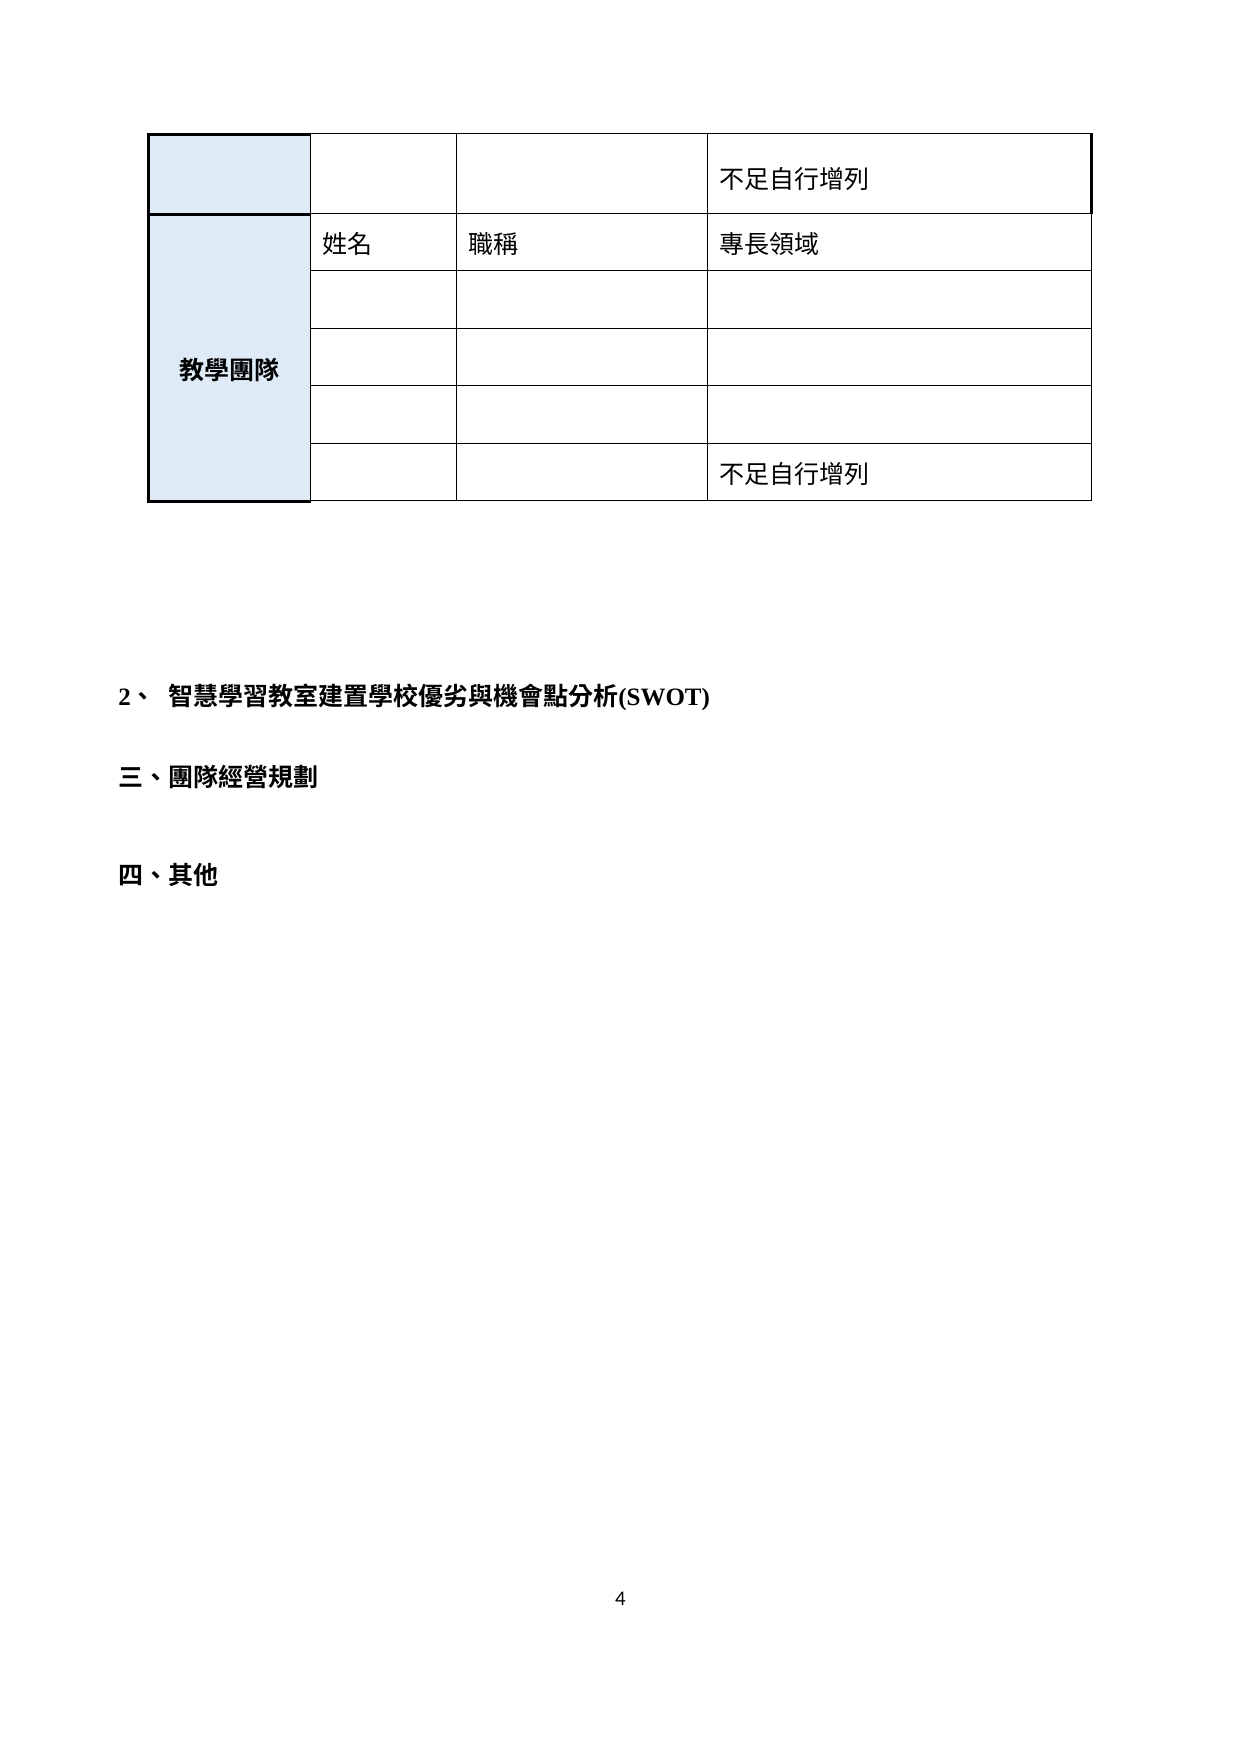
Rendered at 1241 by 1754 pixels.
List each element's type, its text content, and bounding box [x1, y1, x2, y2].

table_cell [311, 134, 456, 213]
table_cell [311, 271, 456, 328]
table_cell [150, 136, 310, 213]
table_cell [311, 444, 456, 500]
table_cell [457, 134, 707, 213]
table_cell [311, 329, 456, 385]
table_cell [708, 271, 1091, 328]
list 智慧學習教室建置學校優劣與機會點分析(SWOT) [118, 653, 1122, 716]
table_cell [457, 386, 707, 443]
table_cell 教學團隊 [150, 216, 310, 500]
table_cell 不足自行增列 [708, 444, 1091, 500]
table_cell 不足自行增列 [708, 134, 1090, 213]
table_cell [457, 271, 707, 328]
text 三、團隊經營規劃 [118, 757, 1122, 793]
table_cell [708, 329, 1091, 385]
table_cell [311, 386, 456, 443]
text 四、其他 [118, 856, 1122, 892]
table_cell [457, 329, 707, 385]
table_cell 職稱 [457, 214, 707, 270]
table_cell [457, 444, 707, 500]
table_cell 姓名 [311, 214, 456, 270]
table_cell [708, 386, 1091, 443]
table_cell 專長領域 [708, 214, 1091, 270]
